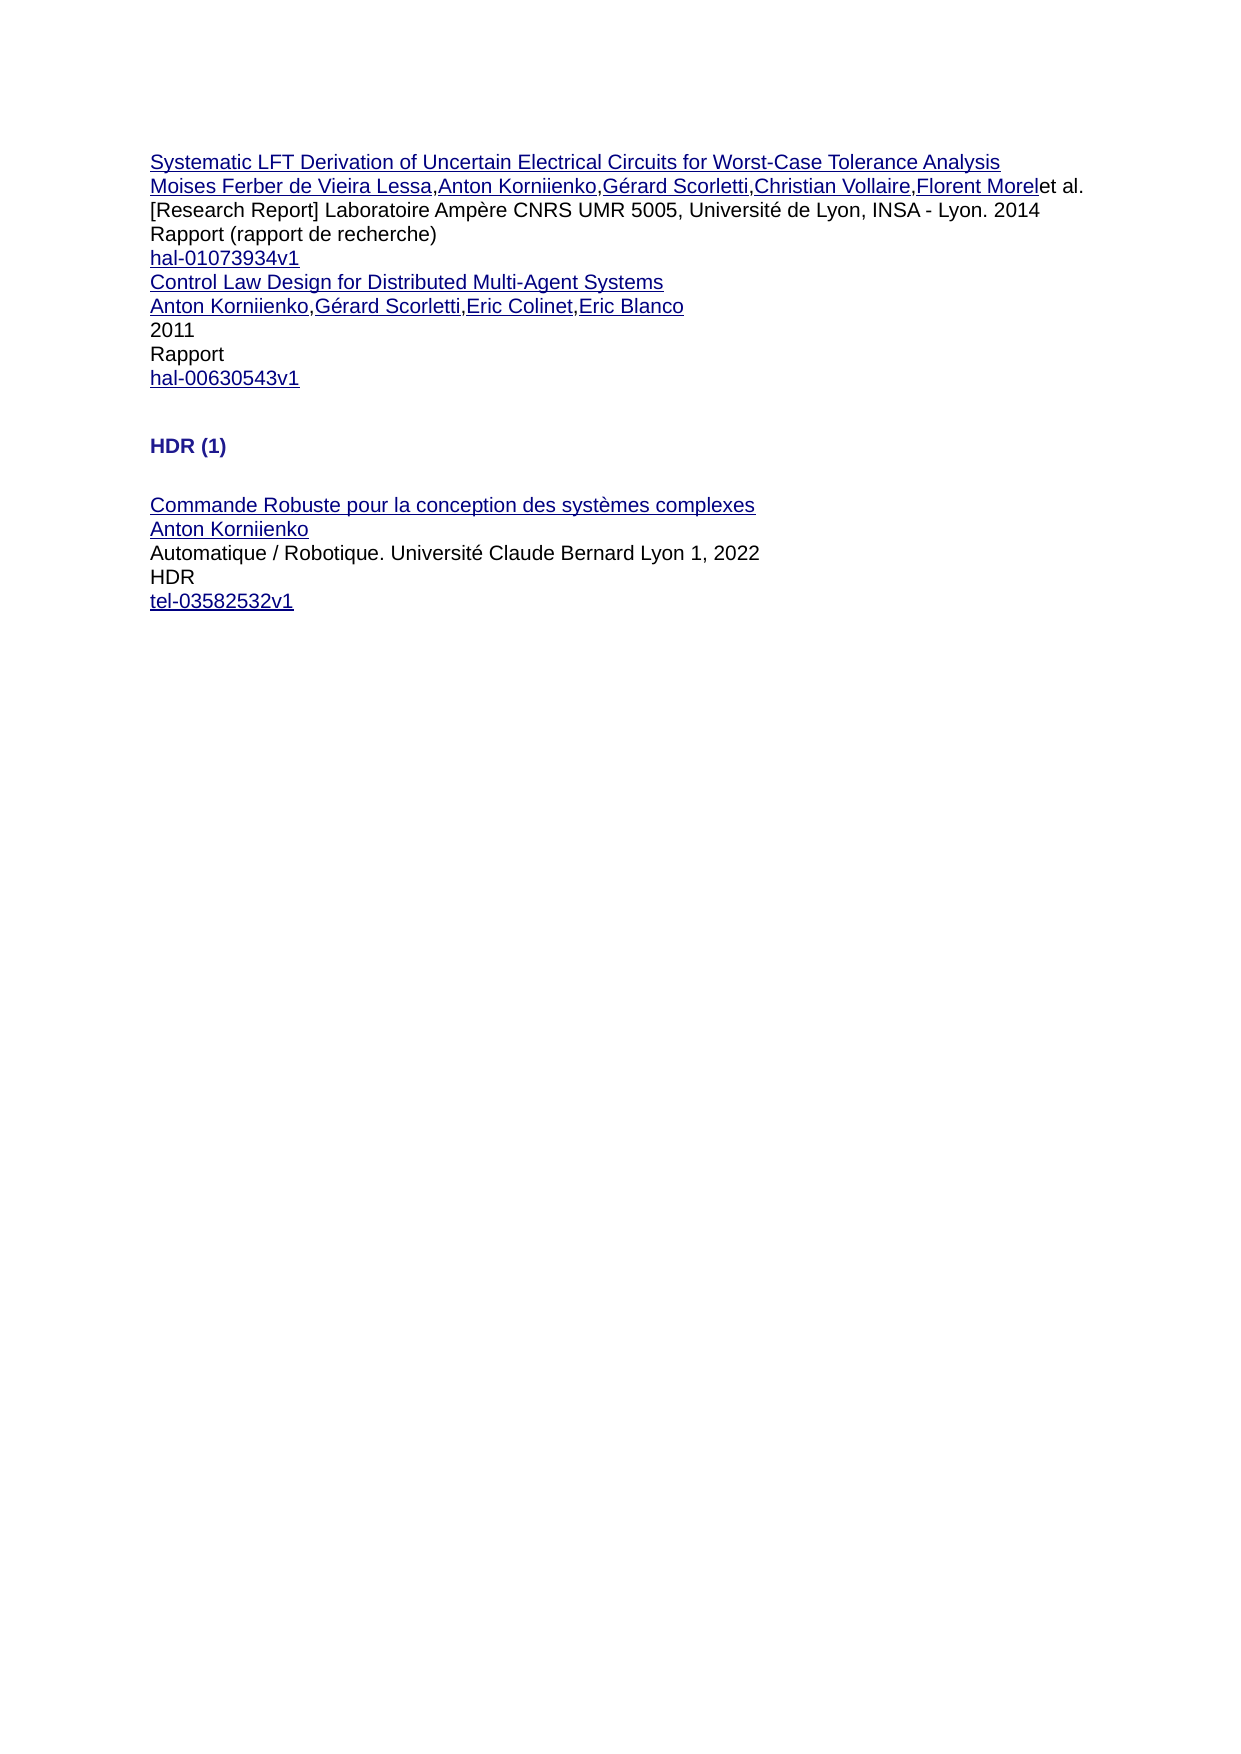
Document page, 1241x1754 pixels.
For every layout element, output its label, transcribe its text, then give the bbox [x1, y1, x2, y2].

subtitle HDR (1) [150, 434, 1090, 458]
table_cell Systematic LFT Derivation of Uncertain Electrical Circuits for Worst-Case Tolerance Analysis Moises Ferber de Vieira Lessa,Anton Korniienko,Gérard Scorletti,Christian Vollaire,Florent Morelet al. [Research Report] Laboratoire Ampère CNRS UMR 5005, Université de Lyon, INSA - Lyon. 2014 Rapport (rapport de recherche) hal-01073934v1 [150, 150, 1090, 270]
table_cell Control Law Design for Distributed Multi-Agent Systems Anton Korniienko,Gérard Scorletti,Eric Colinet,Eric Blanco 2011 Rapport hal-00630543v1 [150, 270, 1090, 389]
table_header Commande Robuste pour la conception des systèmes complexes Anton Korniienko Automatique / Robotique. Université Claude Bernard Lyon 1, 2022 HDR tel-03582532v1 [150, 493, 1090, 612]
